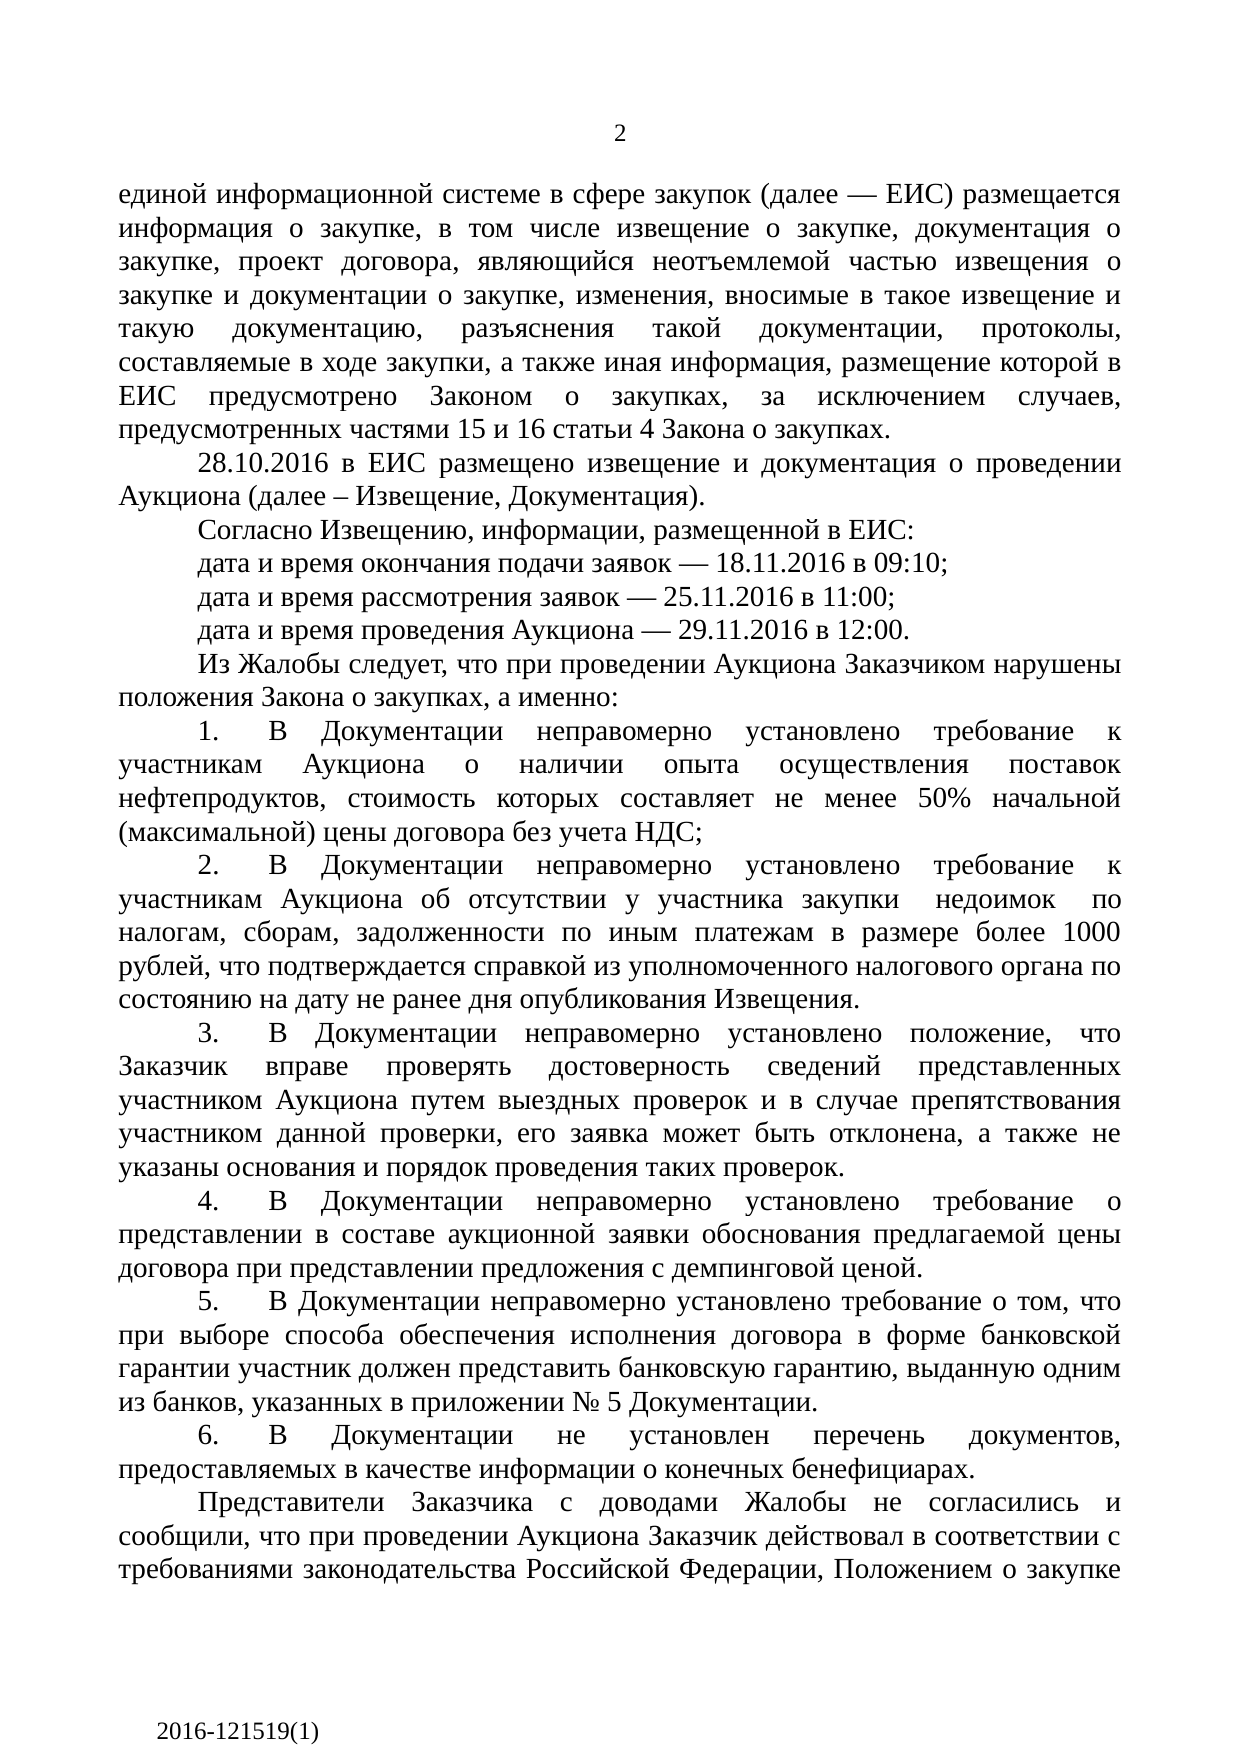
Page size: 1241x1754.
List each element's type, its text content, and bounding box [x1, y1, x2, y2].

text дата и время окончания подачи заявок — 18.11.2016 в 09:10; [118, 545, 1122, 579]
text дата и время рассмотрения заявок — 25.11.2016 в 11:00; [118, 579, 1122, 612]
text Из Жалобы следует, что при проведении Аукциона Заказчиком нарушены положения Закона о закупках, а именно: [118, 646, 1122, 713]
list В Документации не установлен перечень документов, предоставляемых в качестве информации о конечных бенефициарах. [118, 1417, 1122, 1484]
list В Документации неправомерно установлено положение, что Заказчик вправе проверять достоверность сведений представленных участником Аукциона путем выездных проверок и в случае препятствования участником данной проверки, его заявка может быть отклонена, а также не указаны основания и порядок проведения таких проверок. [118, 1015, 1122, 1183]
text единой информационной системе в сфере закупок (далее — ЕИС) размещается информация о закупке, в том числе извещение о закупке, документация о закупке, проект договора, являющийся неотъемлемой частью извещения о закупке и документации о закупке, изменения, вносимые в такое извещение и такую документацию, разъяснения такой документации, протоколы, составляемые в ходе закупки, а также иная информация, размещение которой в ЕИС предусмотрено Законом о закупках, за исключением случаев, предусмотренных частями 15 и 16 статьи 4 Закона о закупках. [118, 176, 1122, 445]
text Согласно Извещению, информации, размещенной в ЕИС: [118, 512, 1122, 545]
list В Документации неправомерно установлено требование к участникам Аукциона о наличии опыта осуществления поставок нефтепродуктов, стоимость которых составляет не менее 50% начальной (максимальной) цены договора без учета НДС; [118, 713, 1122, 847]
list В Документации неправомерно установлено требование к участникам Аукциона об отсутствии у участника закупки недоимок по налогам, сборам, задолженности по иным платежам в размере более 1000 рублей, что подтверждается справкой из уполномоченного налогового органа по состоянию на дату не ранее дня опубликования Извещения. [118, 847, 1122, 1015]
text 28.10.2016 в ЕИС размещено извещение и документация о проведении Аукциона (далее – Извещение, Документация). [118, 445, 1122, 512]
list В Документации неправомерно установлено требование о том, что при выборе способа обеспечения исполнения договора в форме банковской гарантии участник должен представить банковскую гарантию, выданную одним из банков, указанных в приложении № 5 Документации. [118, 1283, 1122, 1417]
text Представители Заказчика с доводами Жалобы не согласились и сообщили, что при проведении Аукциона Заказчик действовал в соответствии с требованиями законодательства Российской Федерации, Положением о закупке [118, 1484, 1122, 1585]
list В Документации неправомерно установлено требование о представлении в составе аукционной заявки обоснования предлагаемой цены договора при представлении предложения с демпинговой ценой. [118, 1183, 1122, 1283]
text дата и время проведения Аукциона — 29.11.2016 в 12:00. [118, 612, 1122, 646]
